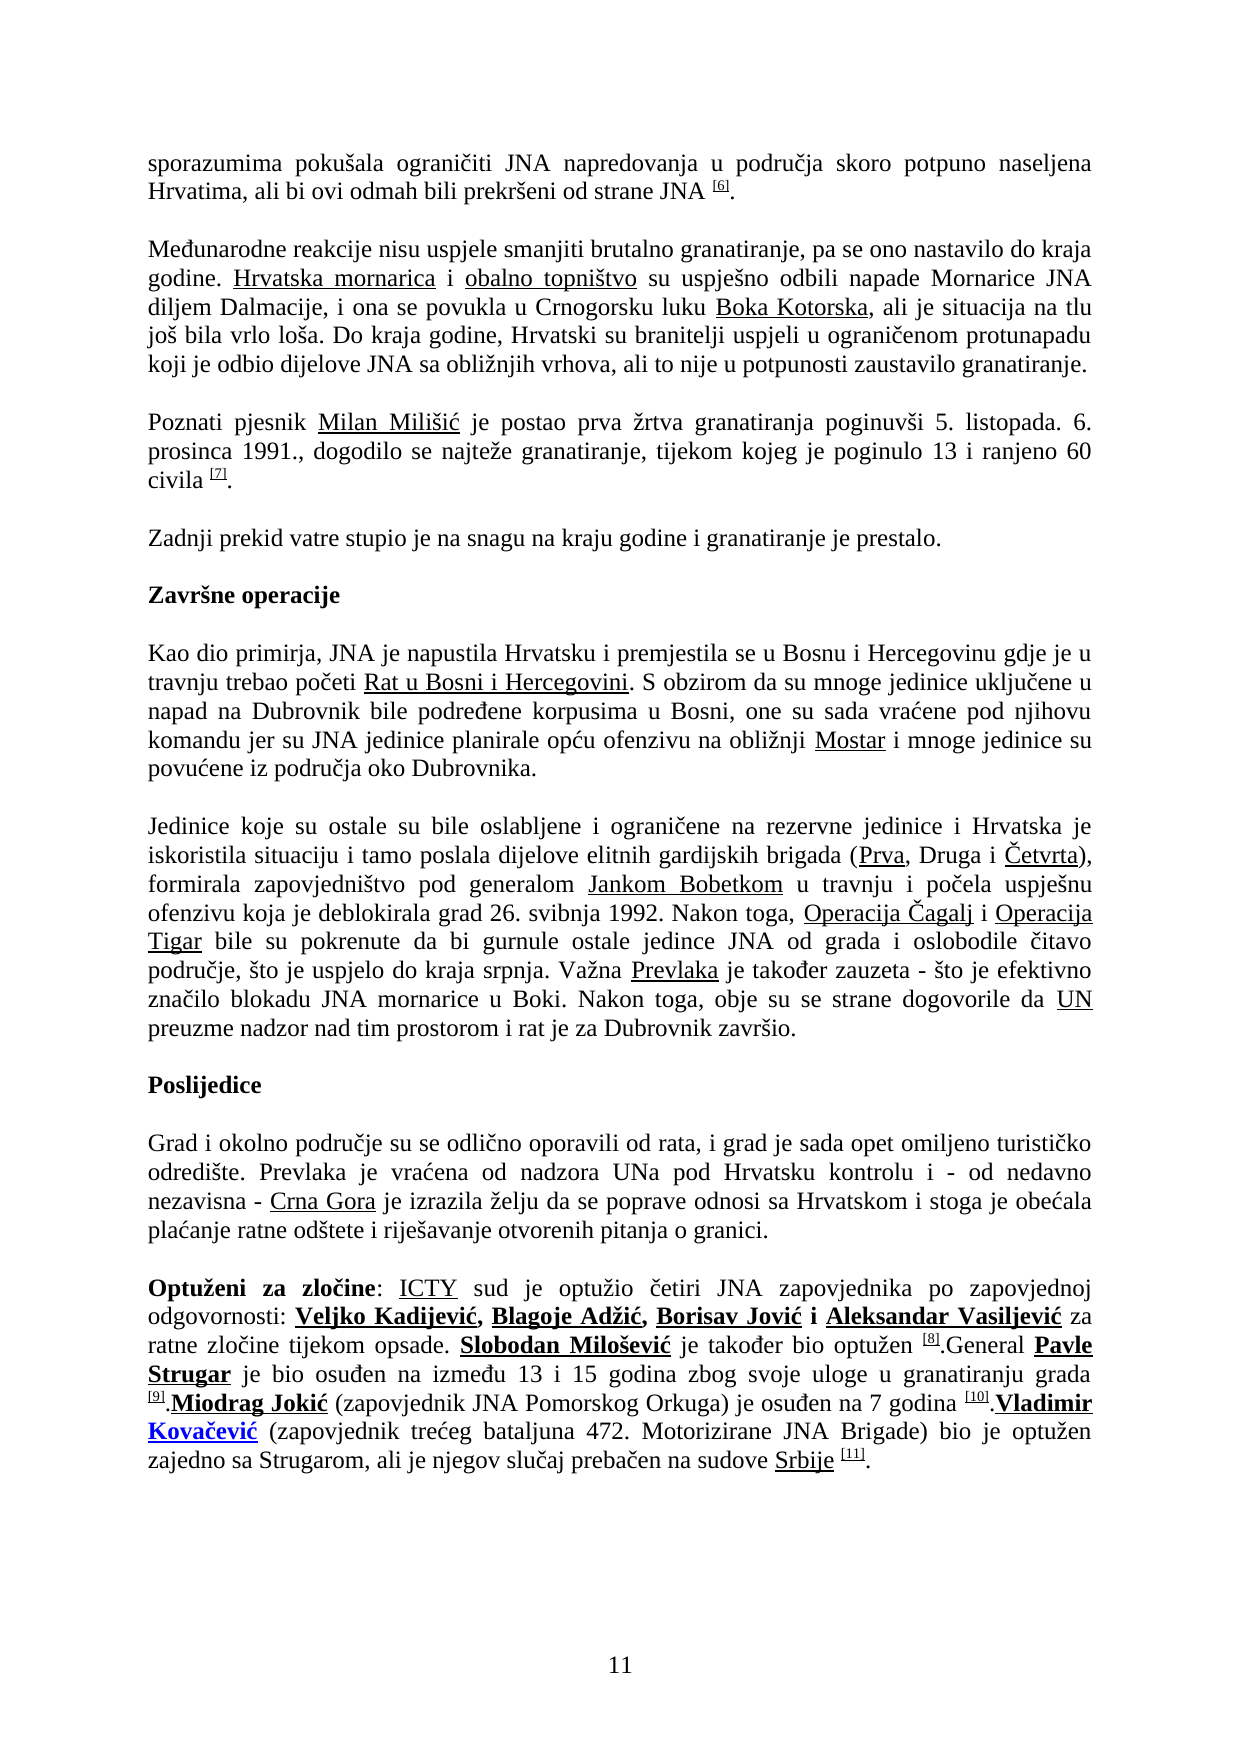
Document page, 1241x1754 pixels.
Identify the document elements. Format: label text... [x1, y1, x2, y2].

text Grad i okolno područje su se odlično oporavili od rata, i grad je sada opet omiljeno turističko odredište. Prevlaka je vraćena od nadzora UNa pod Hrvatsku kontrolu i - od nedavno nezavisna - Crna Gora je izrazila želju da se poprave odnosi sa Hrvatskom i stoga je obećala plaćanje ratne odštete i riješavanje otvorenih pitanja o granici. [148, 1128, 1092, 1243]
text sporazumima pokušala ograničiti JNA napredovanja u područja skoro potpuno naseljena Hrvatima, ali bi ovi odmah bili prekršeni od strane JNA [6]. [148, 148, 1092, 205]
text Kao dio primirja, JNA je napustila Hrvatsku i premjestila se u Bosnu i Hercegovinu gdje je u travnju trebao početi Rat u Bosni i Hercegovini. S obzirom da su mnoge jedinice uključene u napad na Dubrovnik bile podređene korpusima u Bosni, one su sada vraćene pod njihovu komandu jer su JNA jedinice planirale opću ofenzivu na obližnji Mostar i mnoge jedinice su povućene iz područja oko Dubrovnika. [148, 638, 1092, 782]
subtitle Završne operacije [148, 581, 1092, 609]
text Poznati pjesnik Milan Milišić je postao prva žrtva granatiranja poginuvši 5. listopada. 6. prosinca 1991., dogodilo se najteže granatiranje, tijekom kojeg je poginulo 13 i ranjeno 60 civila [7]. [148, 407, 1092, 493]
subtitle Poslijedice [148, 1071, 1092, 1099]
text Jedinice koje su ostale su bile oslabljene i ograničene na rezervne jedinice i Hrvatska je iskoristila situaciju i tamo poslala dijelove elitnih gardijskih brigada (Prva, Druga i Četvrta), formirala zapovjedništvo pod generalom Jankom Bobetkom u travnju i počela uspješnu ofenzivu koja je deblokirala grad 26. svibnja 1992. Nakon toga, Operacija Čagalj i Operacija Tigar bile su pokrenute da bi gurnule ostale jedince JNA od grada i oslobodile čitavo područje, što je uspjelo do kraja srpnja. Važna Prevlaka je također zauzeta - što je efektivno značilo blokadu JNA mornarice u Boki. Nakon toga, obje su se strane dogovorile da UN preuzme nadzor nad tim prostorom i rat je za Dubrovnik završio. [148, 811, 1092, 1041]
text Zadnji prekid vatre stupio je na snagu na kraju godine i granatiranje je prestalo. [148, 523, 1092, 551]
text Optuženi za zločine: ICTY sud je optužio četiri JNA zapovjednika po zapovjednoj odgovornosti: Veljko Kadijević, Blagoje Adžić, Borisav Jović i Aleksandar Vasiljević za ratne zločine tijekom opsade. Slobodan Milošević je također bio optužen [8].General Pavle Strugar je bio osuđen na između 13 i 15 godina zbog svoje uloge u granatiranju grada [9].Miodrag Jokić (zapovjednik JNA Pomorskog Orkuga) je osuđen na 7 godina [10].Vladimir Kovačević (zapovjednik trećeg bataljuna 472. Motorizirane JNA Brigade) bio je optužen zajedno sa Strugarom, ali je njegov slučaj prebačen na sudove Srbije [11]. [148, 1273, 1092, 1474]
text Međunarodne reakcije nisu uspjele smanjiti brutalno granatiranje, pa se ono nastavilo do kraja godine. Hrvatska mornarica i obalno topništvo su uspješno odbili napade Mornarice JNA diljem Dalmacije, i ona se povukla u Crnogorsku luku Boka Kotorska, ali je situacija na tlu još bila vrlo loša. Do kraja godine, Hrvatski su branitelji uspjeli u ograničenom protunapadu koji je odbio dijelove JNA sa obližnjih vrhova, ali to nije u potpunosti zaustavilo granatiranje. [148, 234, 1092, 378]
